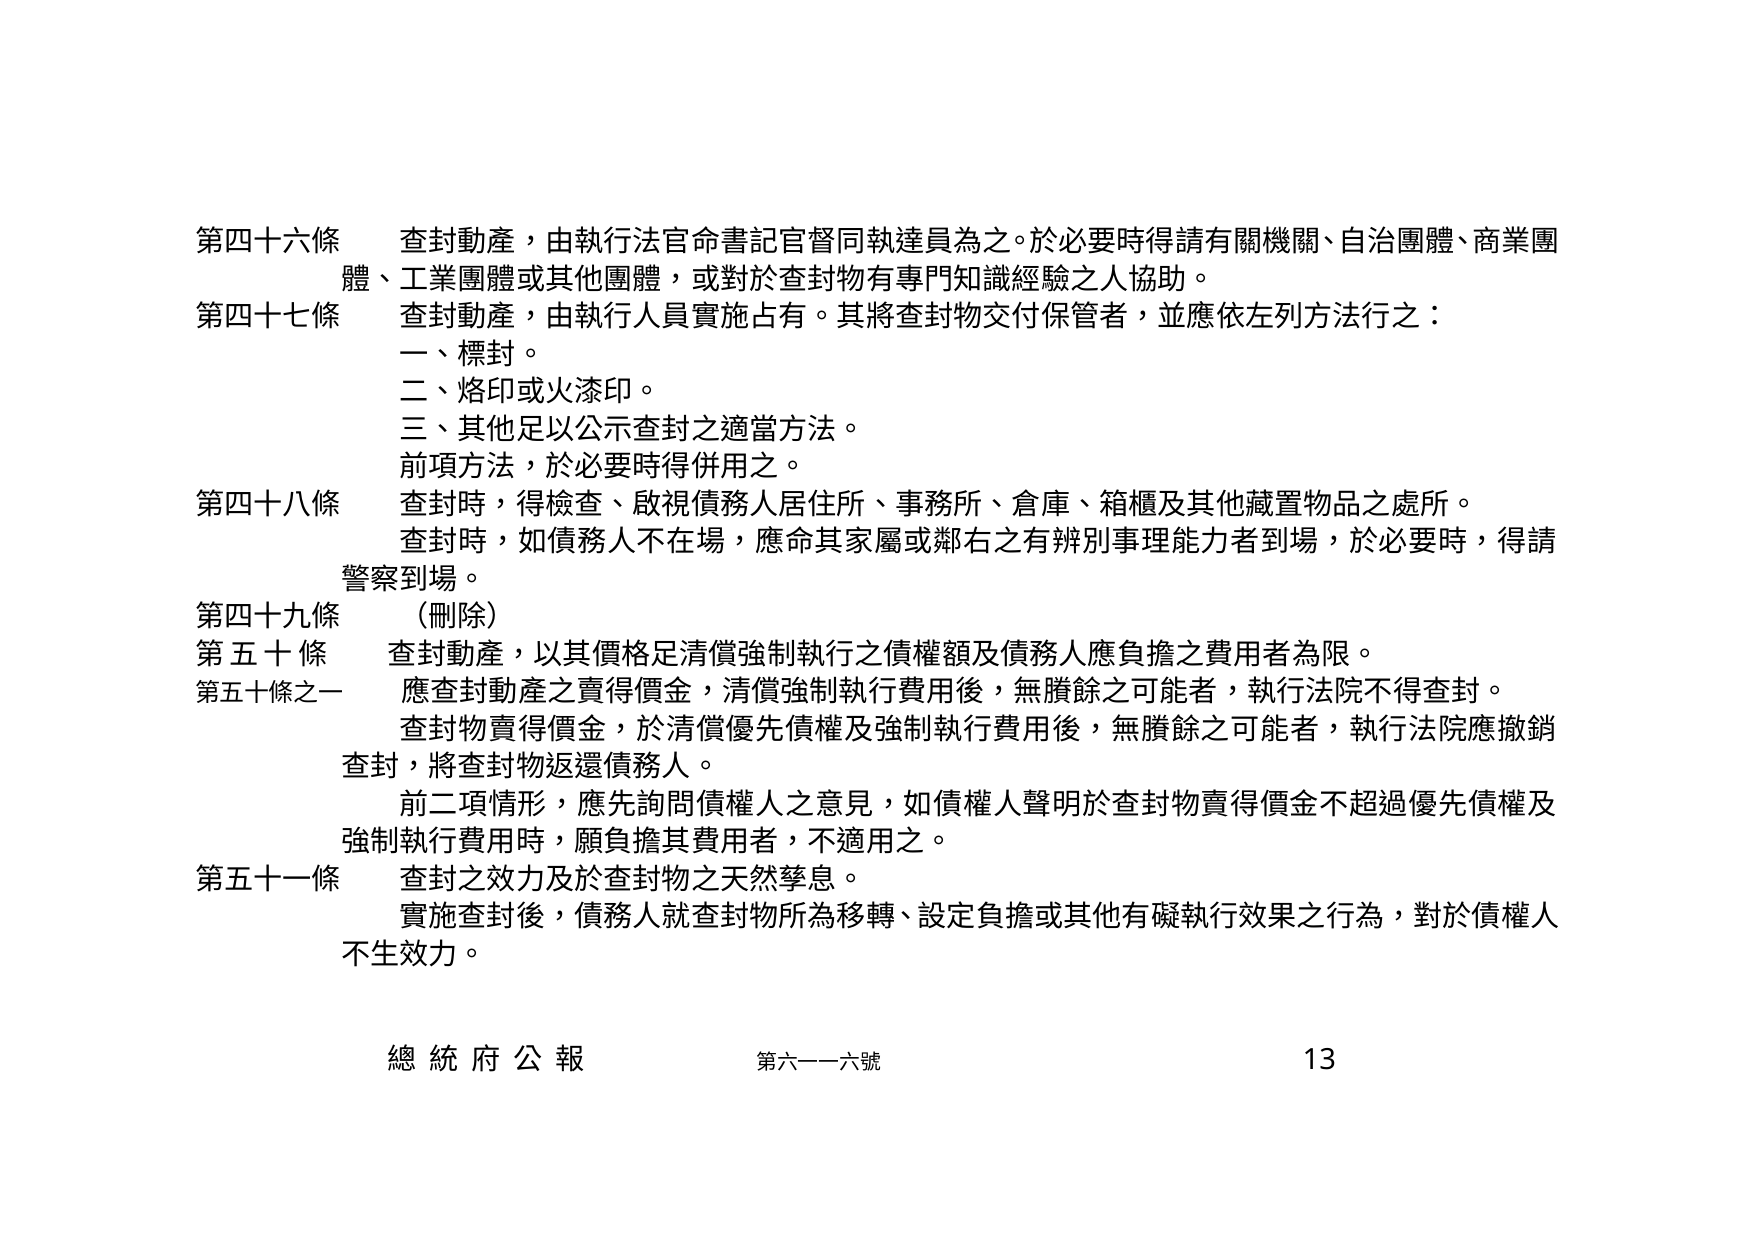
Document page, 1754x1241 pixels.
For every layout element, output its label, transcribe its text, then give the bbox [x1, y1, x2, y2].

text 第四十八條 查封時，得檢查、啟視債務人居住所、事務所、倉庫、箱櫃及其他藏置物品之處所。 [195, 484, 1559, 522]
text 查封物賣得價金，於清償優先債權及強制執行費用後，無賸餘之可能者，執行法院應撤銷查封，將查封物返還債務人。 [341, 709, 1559, 784]
text 第四十七條 查封動產，由執行人員實施占有。其將查封物交付保管者，並應依左列方法行之： [195, 297, 1559, 334]
text 實施查封後，債務人就查封物所為移轉、設定負擔或其他有礙執行效果之行為，對於債權人不生效力。 [341, 897, 1559, 972]
text 三、其他足以公示查封之適當方法。 [399, 409, 1559, 447]
text 一、標封。 [399, 334, 1559, 372]
text 前項方法，於必要時得併用之。 [341, 447, 1559, 484]
text 二、烙印或火漆印。 [399, 372, 1559, 409]
text 前二項情形，應先詢問債權人之意見，如債權人聲明於查封物賣得價金不超過優先債權及強制執行費用時，願負擔其費用者，不適用之。 [341, 784, 1559, 859]
text 第五十條 查封動產，以其價格足清償強制執行之債權額及債務人應負擔之費用者為限。 [195, 634, 1559, 672]
text 第四十六條 查封動產，由執行法官命書記官督同執達員為之。於必要時得請有關機關、自治團體、商業團體、工業團體或其他團體，或對於查封物有專門知識經驗之人協助。 [195, 222, 1559, 297]
text 第四十九條 （刪除） [195, 597, 1559, 634]
text 查封時，如債務人不在場，應命其家屬或鄰右之有辨別事理能力者到場，於必要時，得請警察到場。 [341, 522, 1559, 597]
text 第五十一條 查封之效力及於查封物之天然孳息。 [195, 859, 1559, 897]
text 第五十條之一 應查封動產之賣得價金，清償強制執行費用後，無賸餘之可能者，執行法院不得查封。 [195, 672, 1559, 709]
